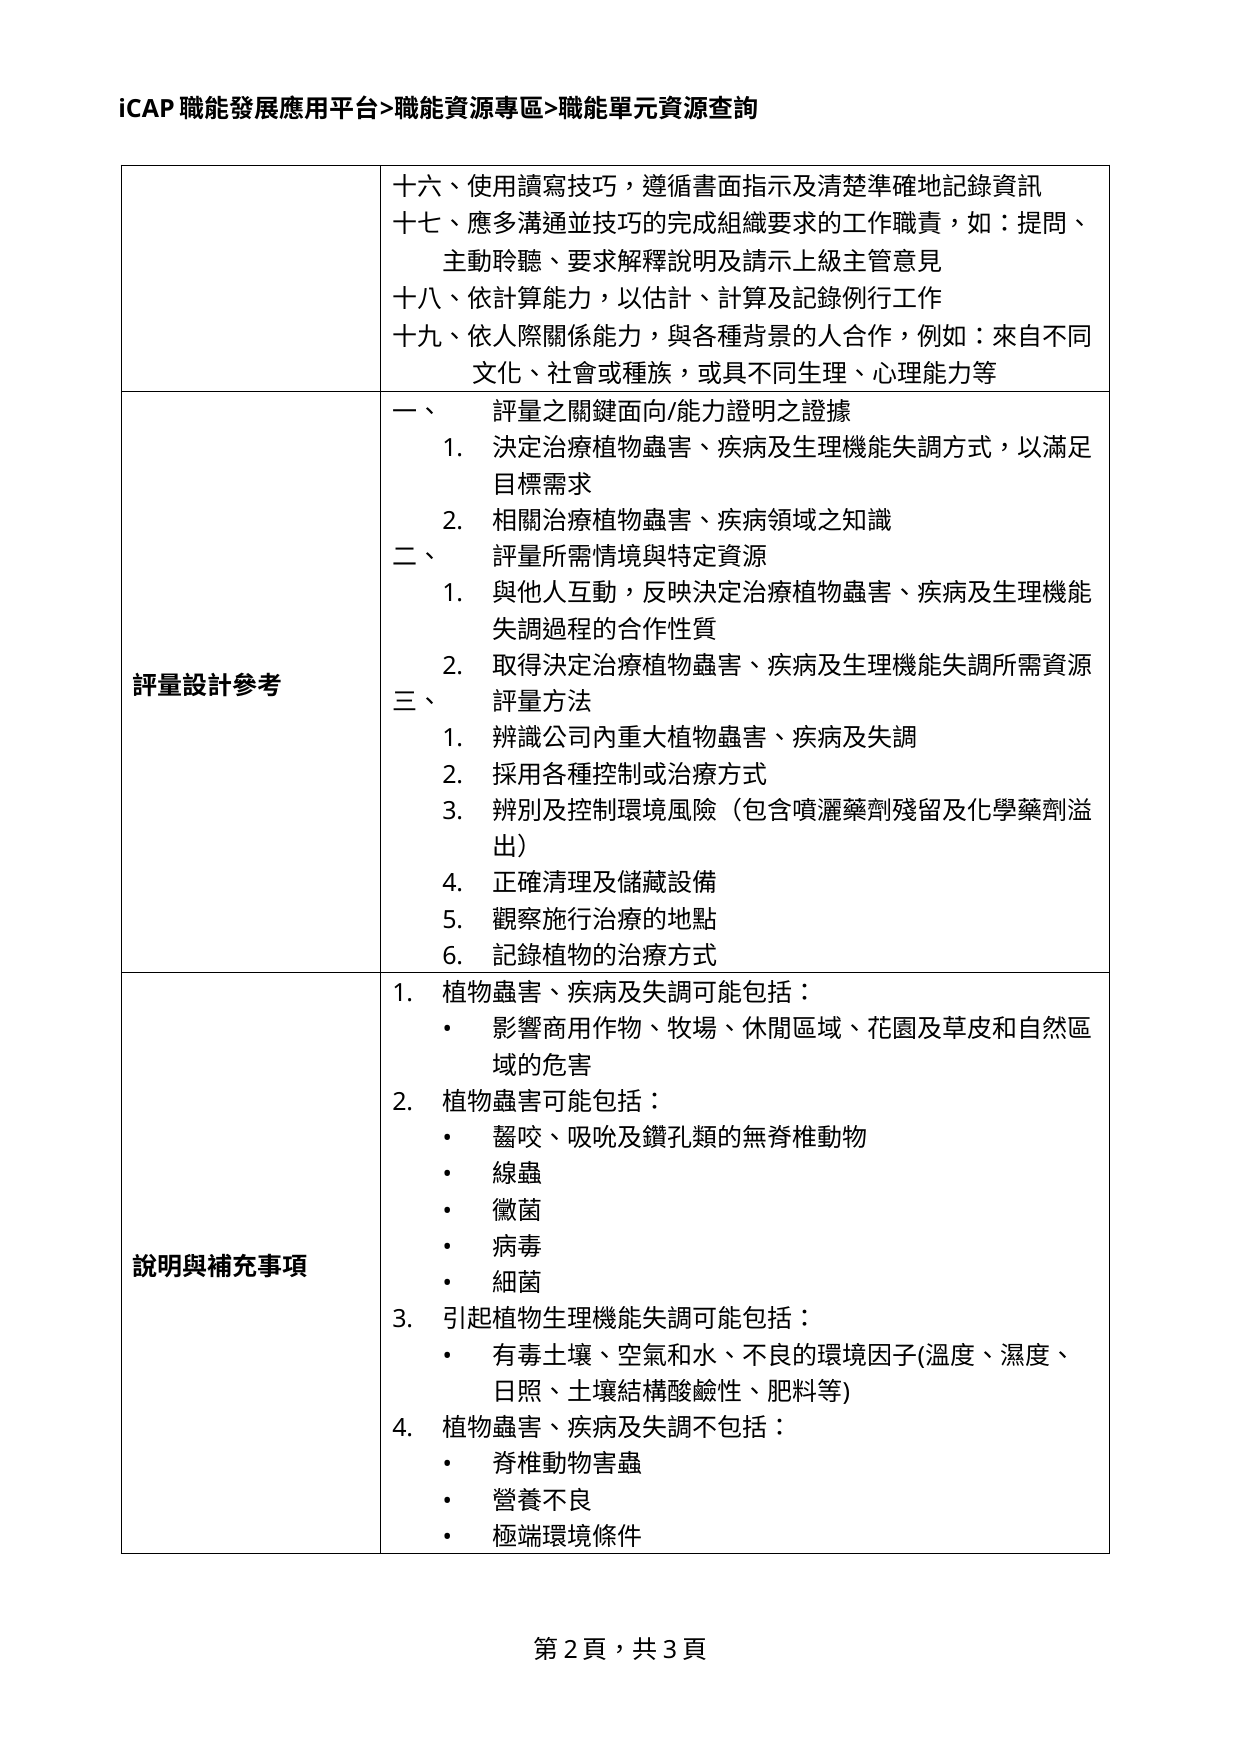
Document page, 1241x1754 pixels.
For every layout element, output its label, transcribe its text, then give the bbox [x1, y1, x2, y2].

table_cell [122, 166, 380, 391]
table_cell 評量之關鍵面向/能力證明之證據 決定治療植物蟲害、疾病及生理機能失調方式，以滿足目標需求 相關治療植物蟲害、疾病領域之知識 評量所需情境與特定資源 與他人互動，反映決定治療植物蟲害、疾病及生理機能失調過程的合作性質 取得決定治療植物蟲害、疾病及生理機能失調所需資源 評量方法 辨識公司內重大植物蟲害、疾病及失調 採用各種控制或治療方式 辨別及控制環境風險（包含噴灑藥劑殘留及化學藥劑溢出） 正確清理及儲藏設備 觀察施行治療的地點 記錄植物的治療方式 [381, 392, 1109, 972]
table_cell 閱讀及理解化學標示、物質安全資料表、設備設置用製造商規格表 認識各種植物蟲害、疾病及植物生理機能失調 監測及記錄植物蟲害或植物生理機能失調問題的嚴重性 準備治療植物蟲害與疾病 針對植物蟲害、疾病及植物生理機能失調施行治療 執行治療後相關工作 使用及維護工作相關的個人防護設備 維持噴灑及其他處理方式的記錄 使用讀寫技巧，遵循書面指示及清楚準確地記錄資訊 應多溝通並技巧的完成組織要求的工作職責，如：提問、主動聆聽、要求解釋說明及請示上級主管意見 依計算能力，以估計、計算及記錄例行工作 依人際關係能力，與各種背景的人合作，例如：來自不同文化、社會或種族，或具不同生理、心理能力等 [381, 166, 1109, 391]
table_cell 說明與補充事項 [122, 973, 380, 1553]
table_cell 植物蟲害、疾病及失調可能包括： 影響商用作物、牧場、休閒區域、花園及草皮和自然區域的危害 植物蟲害可能包括： 齧咬、吸吮及鑽孔類的無脊椎動物 線蟲 黴菌 病毒 細菌 引起植物生理機能失調可能包括： 有毒土壤、空氣和水、不良的環境因子(溫度、濕度、日照、土壤結構酸鹼性、肥料等) 植物蟲害、疾病及失調不包括： 脊椎動物害蟲 營養不良 極端環境條件 [381, 973, 1109, 1553]
table_cell 評量設計參考 [122, 392, 380, 972]
